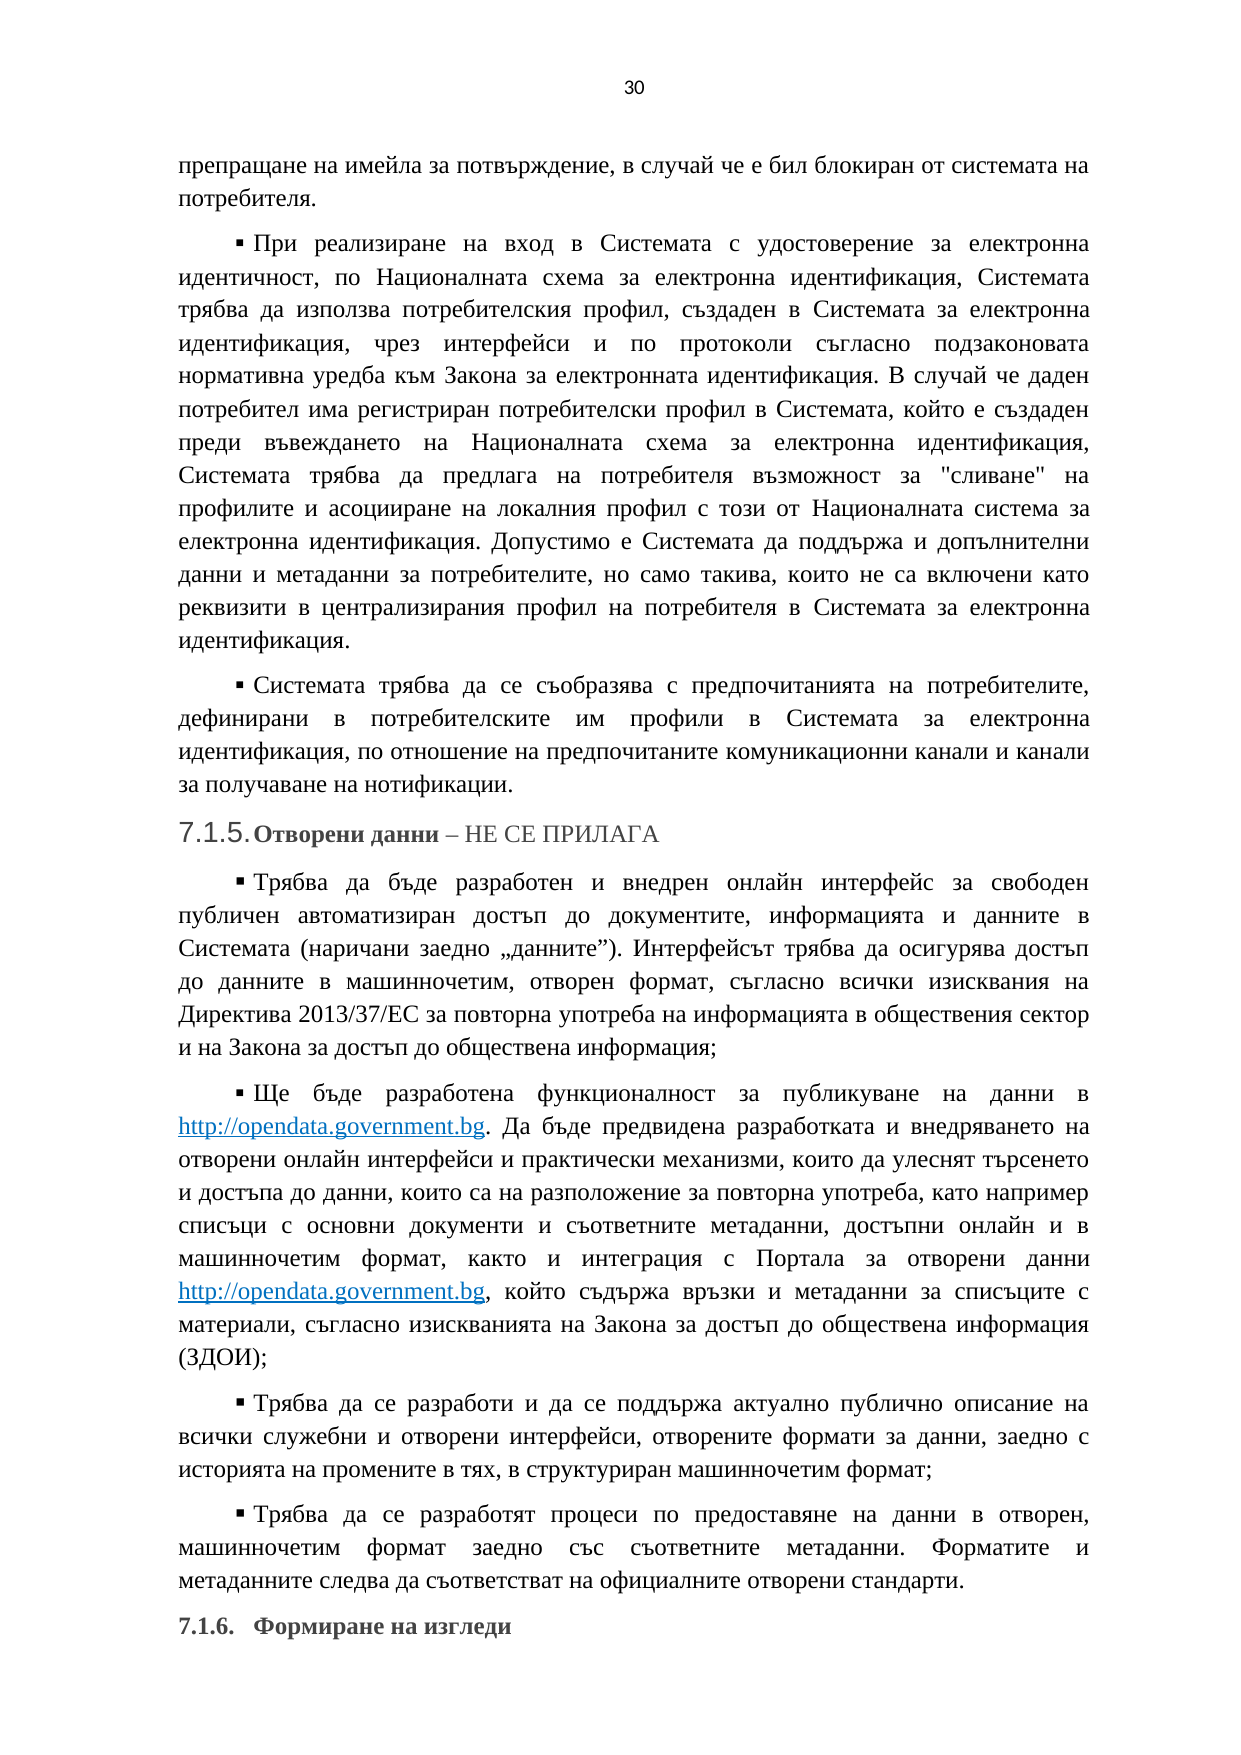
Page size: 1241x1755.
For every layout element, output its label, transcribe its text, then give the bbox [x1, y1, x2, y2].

subtitle Формиране на изгледи [178, 1611, 1090, 1639]
list Системата трябва да се съобразява с предпочитанията на потребителите, дефинирани в потребителските им профили в системата за електронна идентификация, по отношение на предпочитаните комуникационни канали и канали за получаване на нотификации. [178, 670, 1090, 798]
list Трябва да бъде разработен и внедрен онлайн интерфейс за свободен публичен автоматизиран достъп до документите, информацията и данните в Системата (наричани заедно „данните”). Интерфейсът трябва да осигурява достъп до данните в машинночетим, отворен формат, съгласно всички изисквания на Директива 2013/37/ЕС за повторна употреба на информацията в обществения сектор и на Закона за достъп до обществена информация; [178, 867, 1090, 1061]
list Трябва да се разработят процеси по предоставяне на данни в отворен, машинночетим формат заедно със съответните метаданни. Форматите и метаданните следва да съответстват на официалните отворени стандарти. [178, 1499, 1090, 1594]
list Ще бъде разработена функционалност за публикуване на данни в http://opendata.government.bg. Да бъде предвидена разработката и внедряването на отворени онлайн интерфейси и практически механизми, които да улеснят търсенето и достъпа до данни, които са на разположение за повторна употреба, като например списъци с основни документи и съответните метаданни, достъпни онлайн и в машинночетим формат, както и интеграция с портала за отворени данни http://opendata.government.bg, който съдържа връзки и метаданни за списъците с материали, съгласно изискванията на Закона за достъп до обществена информация (ЗДОИ); [178, 1078, 1090, 1371]
subtitle Отворени данни – НЕ СЕ ПРИЛАГА [178, 815, 1090, 848]
list Трябва да се разработи и да се поддържа актуално публично описание на всички служебни и отворени интерфейси, отворените формати за данни, заедно с историята на промените в тях, в структуриран машинночетим формат; [178, 1388, 1090, 1482]
list препращане на имейла за потвърждение, в случай че е бил блокиран от системата на потребителя. [178, 150, 1090, 212]
list При реализиране на вход в Системата с удостоверение за електронна идентичност, по националната схема за електронна идентификация, Системата трябва да използва потребителския профил, създаден в системата за електронна идентификация, чрез интерфейси и по протоколи съгласно подзаконовата нормативна уредба към Закона за електронната идентификация. В случай че даден потребител има регистриран потребителски профил в Системата, който е създаден преди въвеждането на националната схема за електронна идентификация, Системата трябва да предлага на потребителя възможност за "сливане" на профилите и асоцииране на локалния профил с този от националната система за електронна идентификация. Допустимо е Системата да поддържа и допълнителни данни и метаданни за потребителите, но само такива, които не са включени като реквизити в централизирания профил на потребителя в системата за електронна идентификация. [178, 228, 1090, 653]
